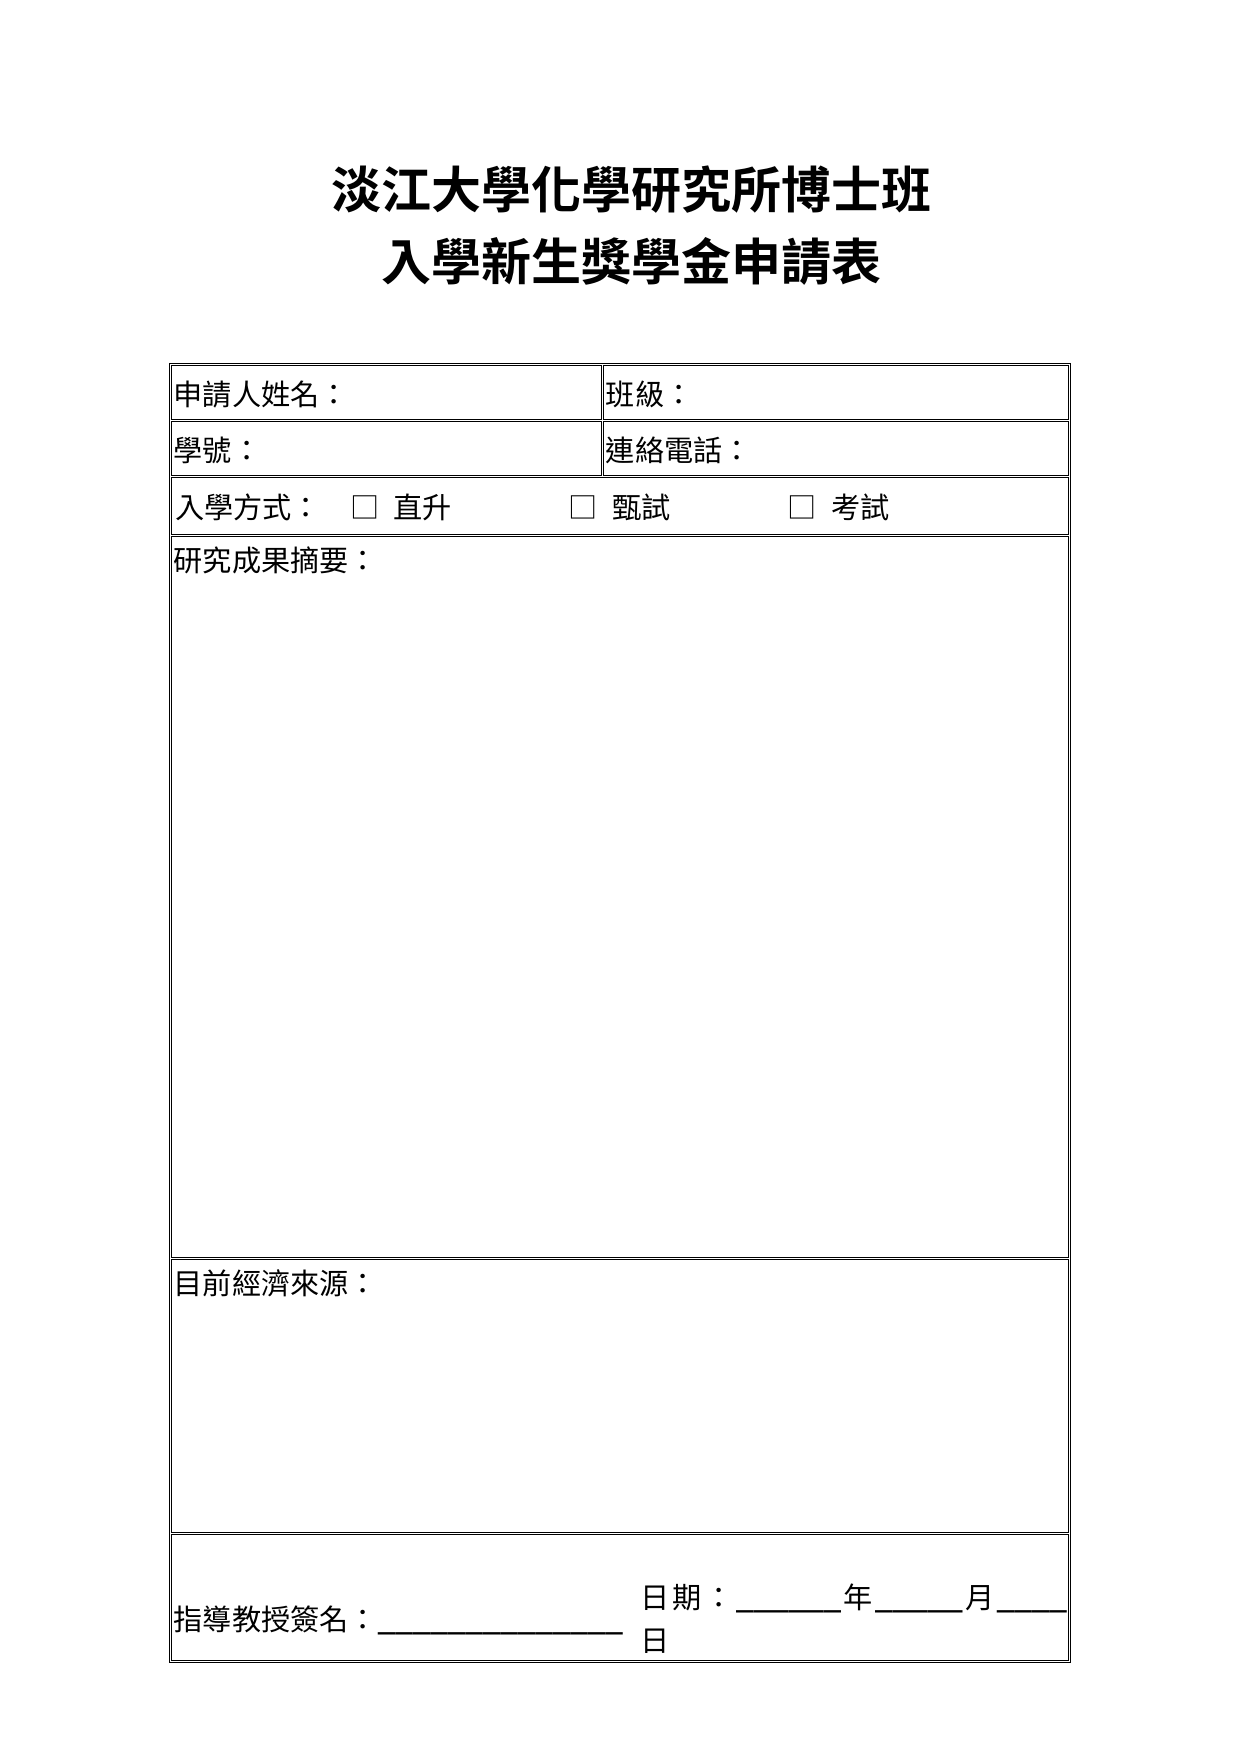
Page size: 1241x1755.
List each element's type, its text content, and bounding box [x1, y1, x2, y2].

table_header 申請人姓名： [172, 366, 601, 419]
table_cell 目前經濟來源： [172, 1260, 1068, 1532]
table_header 班級： [604, 366, 1068, 419]
table_cell 指導教授簽名：______________ [172, 1535, 638, 1660]
table_cell 入學方式： □ 直升 □ 甄試 □ 考試 [172, 478, 1068, 534]
table_cell 研究成果摘要： [172, 537, 1068, 1257]
table_cell 學號： [172, 422, 601, 475]
text 入學新生獎學金申請表 [162, 222, 1099, 295]
table_cell 日期：______年_____月____日 [638, 1535, 1068, 1660]
text 淡江大學化學研究所博士班 [162, 150, 1099, 222]
table_cell 連絡電話： [604, 422, 1068, 475]
